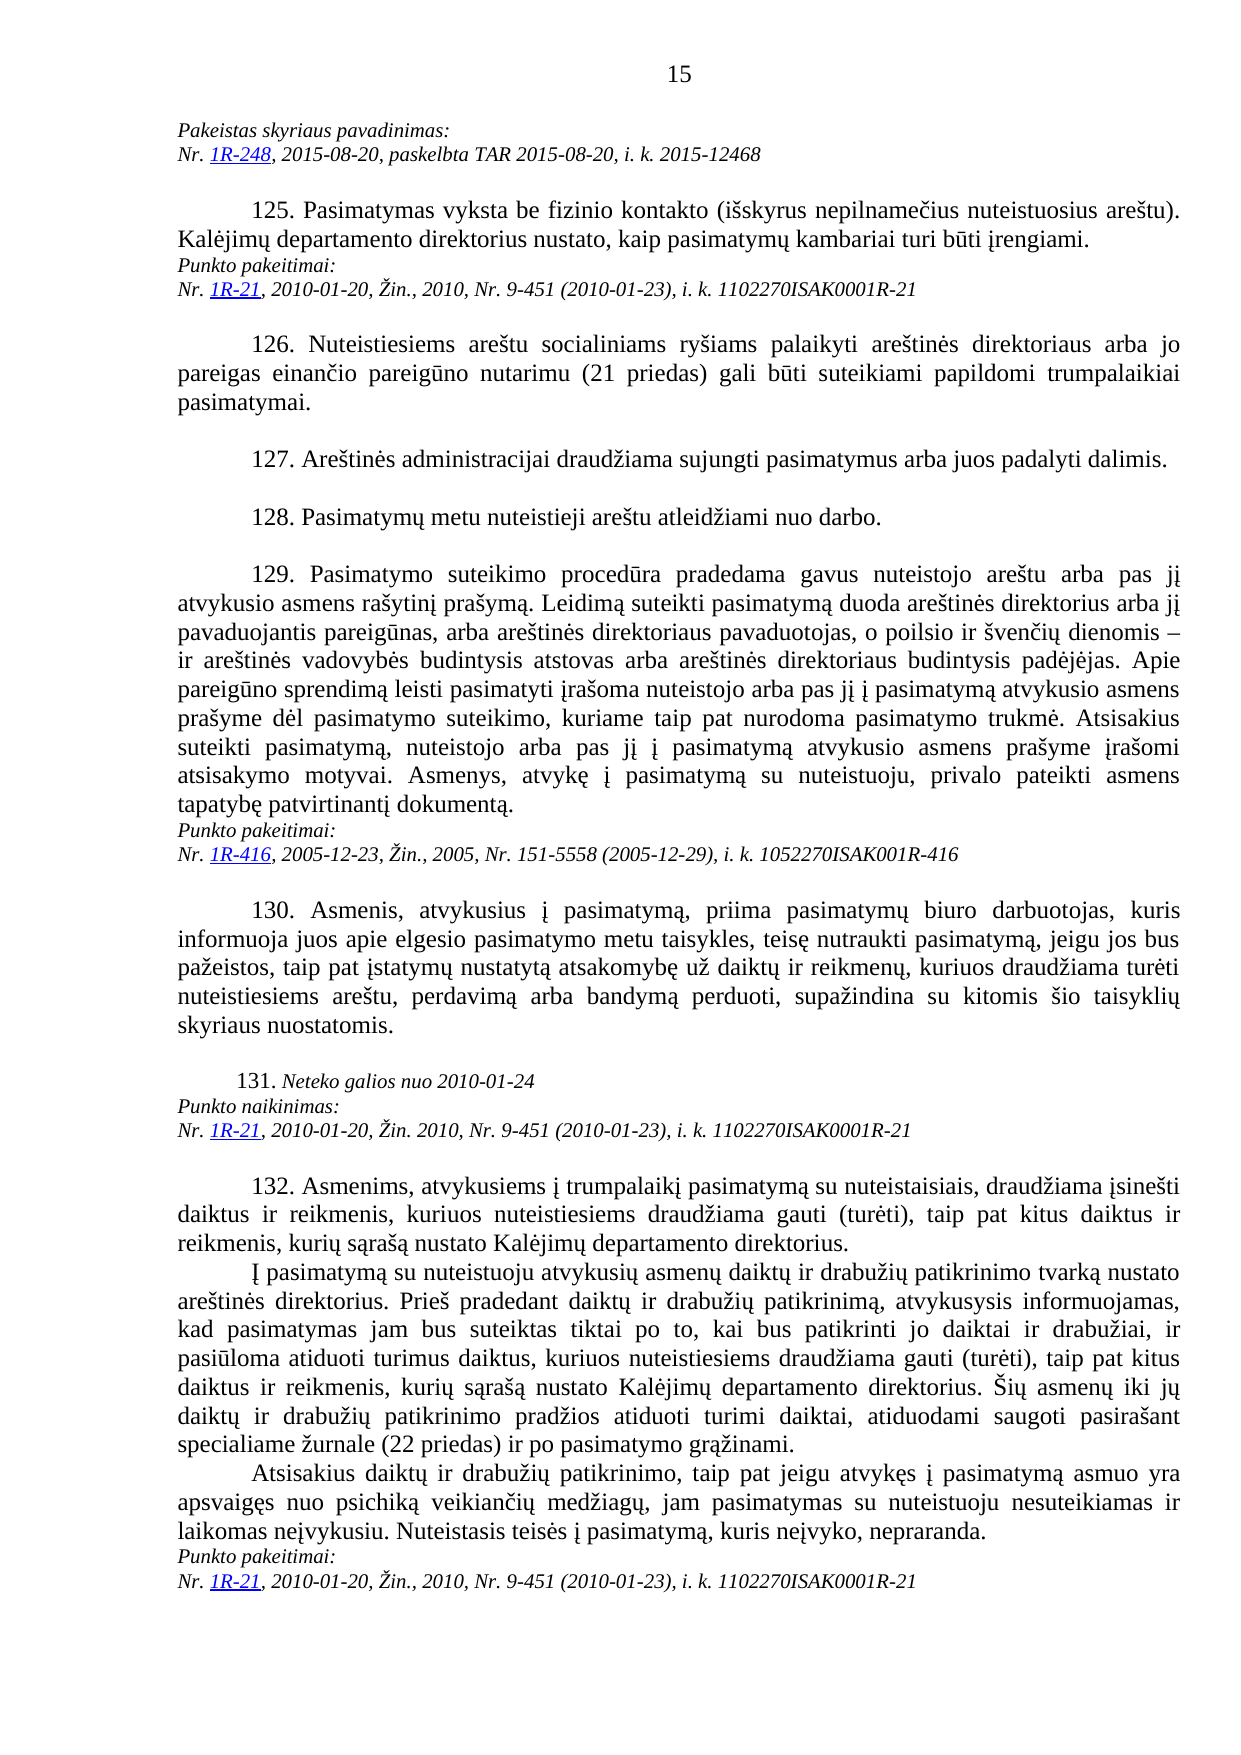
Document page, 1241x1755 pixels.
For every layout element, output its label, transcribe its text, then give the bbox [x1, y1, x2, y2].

text Punkto pakeitimai: [177, 818, 1181, 842]
text Punkto pakeitimai: [177, 252, 1181, 277]
text Nr. 1R-21, 2010-01-20, Žin. 2010, Nr. 9-451 (2010-01-23), i. k. 1102270ISAK0001R-21 [177, 1118, 1181, 1142]
text 126. Nuteistiesiems areštu socialiniams ryšiams palaikyti areštinės direktoriaus arba jo pareigas einančio pareigūno nutarimu (21 priedas) gali būti suteikiami papildomi trumpalaikiai pasimatymai. [177, 329, 1181, 416]
text Pakeistas skyriaus pavadinimas: [177, 118, 1181, 142]
text 125. Pasimatymas vyksta be fizinio kontakto (išskyrus nepilnamečius nuteistuosius areštu). Kalėjimų departamento direktorius nustato, kaip pasimatymų kambariai turi būti įrengiami. [177, 195, 1181, 252]
text Nr. 1R-416, 2005-12-23, Žin., 2005, Nr. 151-5558 (2005-12-29), i. k. 1052270ISAK001R-416 [177, 842, 1181, 866]
text Punkto naikinimas: [177, 1094, 1181, 1118]
text 129. Pasimatymo suteikimo procedūra pradedama gavus nuteistojo areštu arba pas jį atvykusio asmens rašytinį prašymą. Leidimą suteikti pasimatymą duoda areštinės direktorius arba jį pavaduojantis pareigūnas, arba areštinės direktoriaus pavaduotojas, o poilsio ir švenčių dienomis – ir areštinės vadovybės budintysis atstovas arba areštinės direktoriaus budintysis padėjėjas. Apie pareigūno sprendimą leisti pasimatyti įrašoma nuteistojo arba pas jį į pasimatymą atvykusio asmens prašyme dėl pasimatymo suteikimo, kuriame taip pat nurodoma pasimatymo trukmė. Atsisakius suteikti pasimatymą, nuteistojo arba pas jį į pasimatymą atvykusio asmens prašyme įrašomi atsisakymo motyvai. Asmenys, atvykę į pasimatymą su nuteistuoju, privalo pateikti asmens tapatybę patvirtinantį dokumentą. [177, 559, 1181, 818]
text Nr. 1R-248, 2015-08-20, paskelbta TAR 2015-08-20, i. k. 2015-12468 [177, 142, 1181, 166]
text Nr. 1R-21, 2010-01-20, Žin., 2010, Nr. 9-451 (2010-01-23), i. k. 1102270ISAK0001R-21 [177, 277, 1181, 301]
text Nr. 1R-21, 2010-01-20, Žin., 2010, Nr. 9-451 (2010-01-23), i. k. 1102270ISAK0001R-21 [177, 1568, 1181, 1593]
text Punkto pakeitimai: [177, 1544, 1181, 1568]
text 127. Areštinės administracijai draudžiama sujungti pasimatymus arba juos padalyti dalimis. [177, 444, 1181, 473]
text 128. Pasimatymų metu nuteistieji areštu atleidžiami nuo darbo. [177, 502, 1181, 531]
text 130. Asmenis, atvykusius į pasimatymą, priima pasimatymų biuro darbuotojas, kuris informuoja juos apie elgesio pasimatymo metu taisykles, teisę nutraukti pasimatymą, jeigu jos bus pažeistos, taip pat įstatymų nustatytą atsakomybę už daiktų ir reikmenų, kuriuos draudžiama turėti nuteistiesiems areštu, perdavimą arba bandymą perduoti, supažindina su kitomis šio taisyklių skyriaus nuostatomis. [177, 895, 1181, 1039]
text Į pasimatymą su nuteistuoju atvykusių asmenų daiktų ir drabužių patikrinimo tvarką nustato areštinės direktorius. Prieš pradedant daiktų ir drabužių patikrinimą, atvykusysis informuojamas, kad pasimatymas jam bus suteiktas tiktai po to, kai bus patikrinti jo daiktai ir drabužiai, ir pasiūloma atiduoti turimus daiktus, kuriuos nuteistiesiems draudžiama gauti (turėti), taip pat kitus daiktus ir reikmenis, kurių sąrašą nustato Kalėjimų departamento direktorius. Šių asmenų iki jų daiktų ir drabužių patikrinimo pradžios atiduoti turimi daiktai, atiduodami saugoti pasirašant specialiame žurnale (22 priedas) ir po pasimatymo grąžinami. [177, 1257, 1181, 1458]
text 131. Neteko galios nuo 2010-01-24 [177, 1067, 1181, 1094]
text Atsisakius daiktų ir drabužių patikrinimo, taip pat jeigu atvykęs į pasimatymą asmuo yra apsvaigęs nuo psichiką veikiančių medžiagų, jam pasimatymas su nuteistuoju nesuteikiamas ir laikomas neįvykusiu. Nuteistasis teisės į pasimatymą, kuris neįvyko, nepraranda. [177, 1458, 1181, 1544]
text 132. Asmenims, atvykusiems į trumpalaikį pasimatymą su nuteistaisiais, draudžiama įsinešti daiktus ir reikmenis, kuriuos nuteistiesiems draudžiama gauti (turėti), taip pat kitus daiktus ir reikmenis, kurių sąrašą nustato Kalėjimų departamento direktorius. [177, 1171, 1181, 1257]
